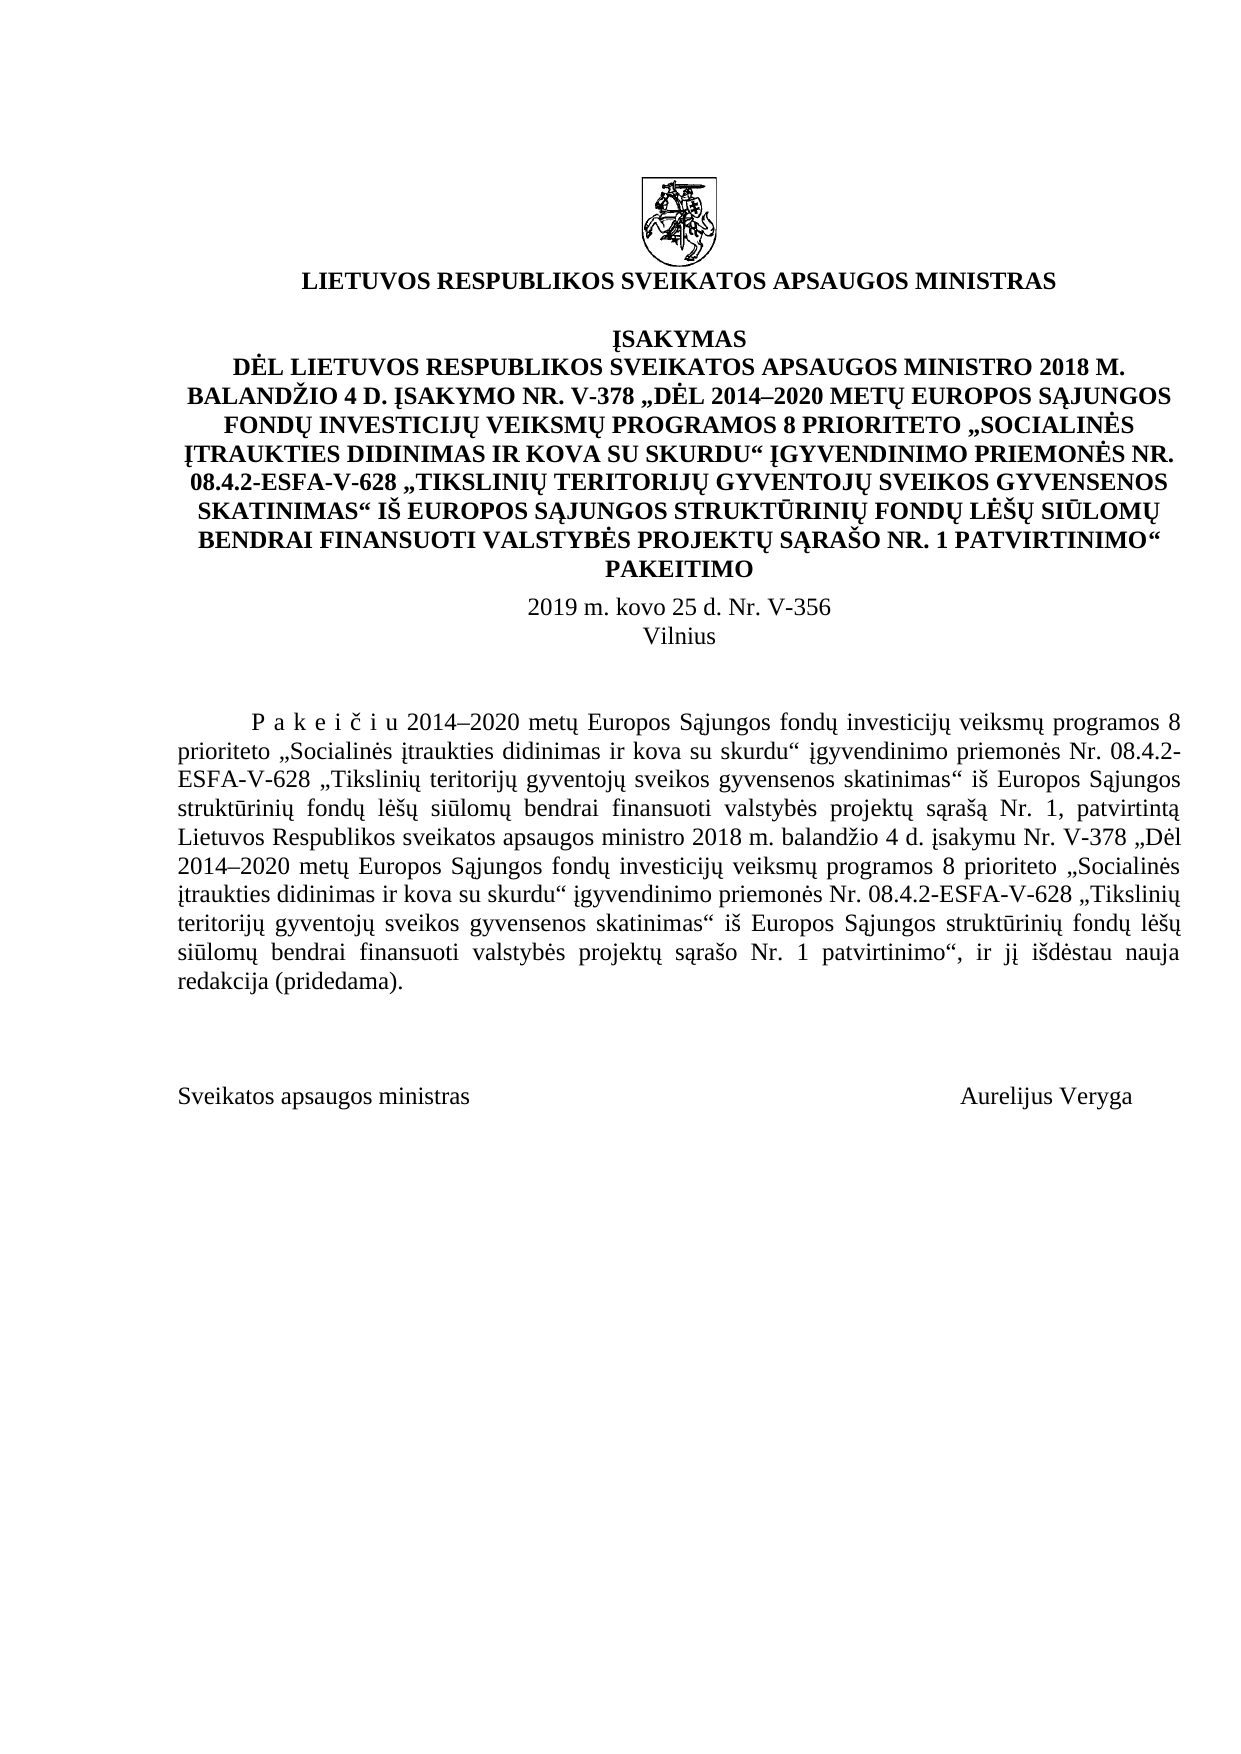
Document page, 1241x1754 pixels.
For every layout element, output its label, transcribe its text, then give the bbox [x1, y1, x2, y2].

text DĖL LIETUVOS RESPUBLIKOS SVEIKATOS APSAUGOS MINISTRO 2018 M. BALANDŽIO 4 D. ĮSAKYMO NR. V-378 „DĖL 2014–2020 METŲ EUROPOS SĄJUNGOS FONDŲ INVESTICIJŲ VEIKSMŲ PROGRAMOS 8 PRIORITETO „SOCIALINĖS ĮTRAUKTIES DIDINIMAS IR KOVA SU SKURDU“ ĮGYVENDINIMO PRIEMONĖS NR. 08.4.2-ESFA-V-628 „TIKSLINIŲ TERITORIJŲ GYVENTOJŲ SVEIKOS GYVENSENOS SKATINIMAS“ IŠ EUROPOS SĄJUNGOS STRUKTŪRINIŲ FONDŲ LĖŠŲ SIŪLOMŲ BENDRAI FINANSUOTI VALSTYBĖS PROJEKTŲ SĄRAŠO NR. 1 PATVIRTINIMO“ PAKEITIMO [177, 352, 1181, 582]
text 2019 m. kovo 25 d. Nr. V-356 [177, 592, 1181, 621]
text ĮSAKYMAS [177, 324, 1181, 352]
text P a k e i č i u 2014–2020 metų Europos Sąjungos fondų investicijų veiksmų programos 8 prioriteto „Socialinės įtraukties didinimas ir kova su skurdu“ įgyvendinimo priemonės Nr. 08.4.2-ESFA-V-628 „Tikslinių teritorijų gyventojų sveikos gyvensenos skatinimas“ iš Europos Sąjungos struktūrinių fondų lėšų siūlomų bendrai finansuoti valstybės projektų sąrašą Nr. 1, patvirtintą Lietuvos Respublikos sveikatos apsaugos ministro 2018 m. balandžio 4 d. įsakymu Nr. V-378 „Dėl 2014–2020 metų Europos Sąjungos fondų investicijų veiksmų programos 8 prioriteto „Socialinės įtraukties didinimas ir kova su skurdu“ įgyvendinimo priemonės Nr. 08.4.2-ESFA-V-628 „Tikslinių teritorijų gyventojų sveikos gyvensenos skatinimas“ iš Europos Sąjungos struktūrinių fondų lėšų siūlomų bendrai finansuoti valstybės projektų sąrašo Nr. 1 patvirtinimo“, ir jį išdėstau nauja redakcija (pridedama). [177, 707, 1181, 994]
text LIETUVOS RESPUBLIKOS SVEIKATOS APSAUGOS MINISTRAS [177, 266, 1181, 295]
text Sveikatos apsaugos ministras Aurelijus Veryga [177, 1081, 1181, 1109]
text Vilnius [177, 621, 1181, 649]
